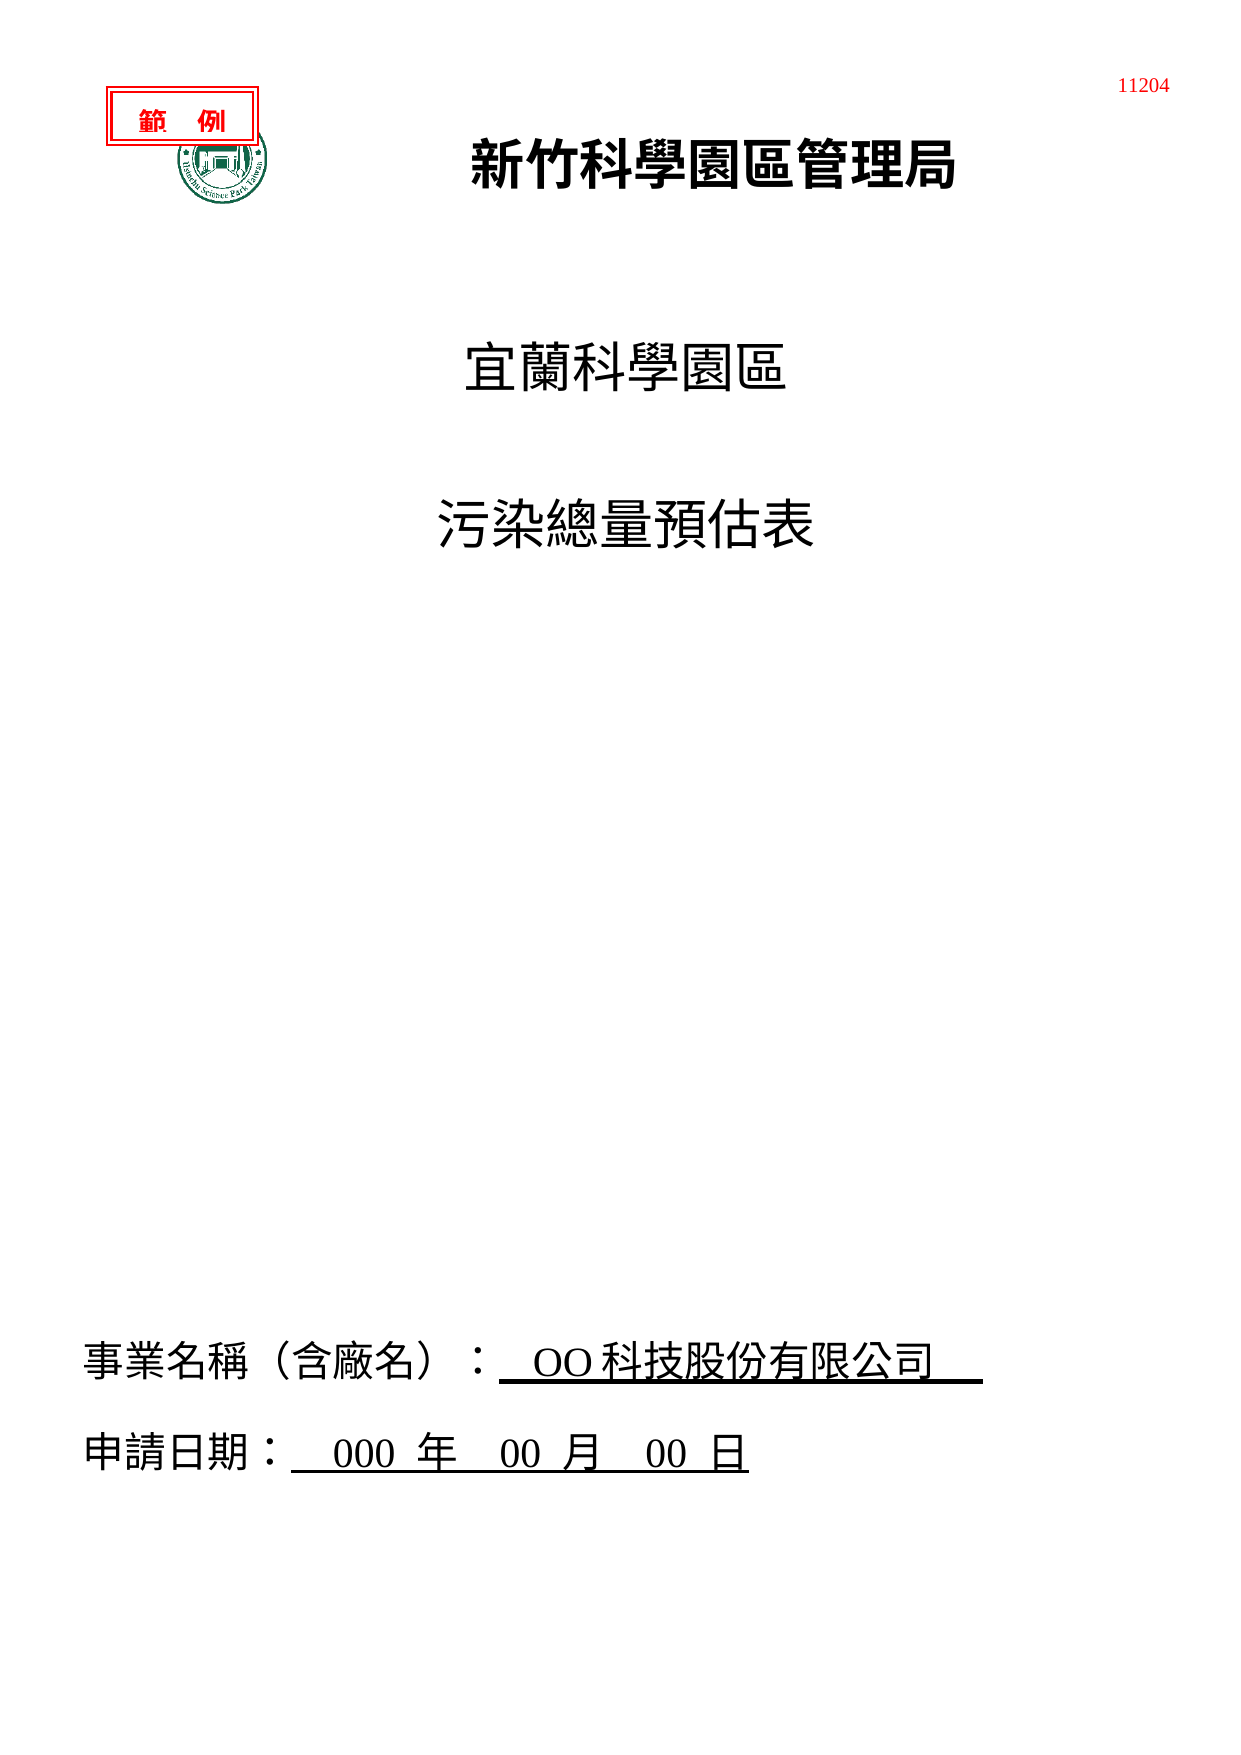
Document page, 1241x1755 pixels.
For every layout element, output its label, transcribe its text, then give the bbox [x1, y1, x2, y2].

text 事業名稱（含廠名）： OO科技股份有限公司 [83, 1328, 1169, 1389]
text 污染總量預估表 [83, 481, 1169, 560]
text 新竹科學園區管理局 [83, 122, 202, 200]
text 新竹科學園區管理局 [243, 122, 1169, 200]
text 宜蘭科學園區 [83, 324, 1169, 403]
text 範 例 [128, 101, 237, 131]
text 申請日期： 000 年 00 月 00 日 [83, 1419, 1169, 1479]
text [108, 88, 257, 144]
